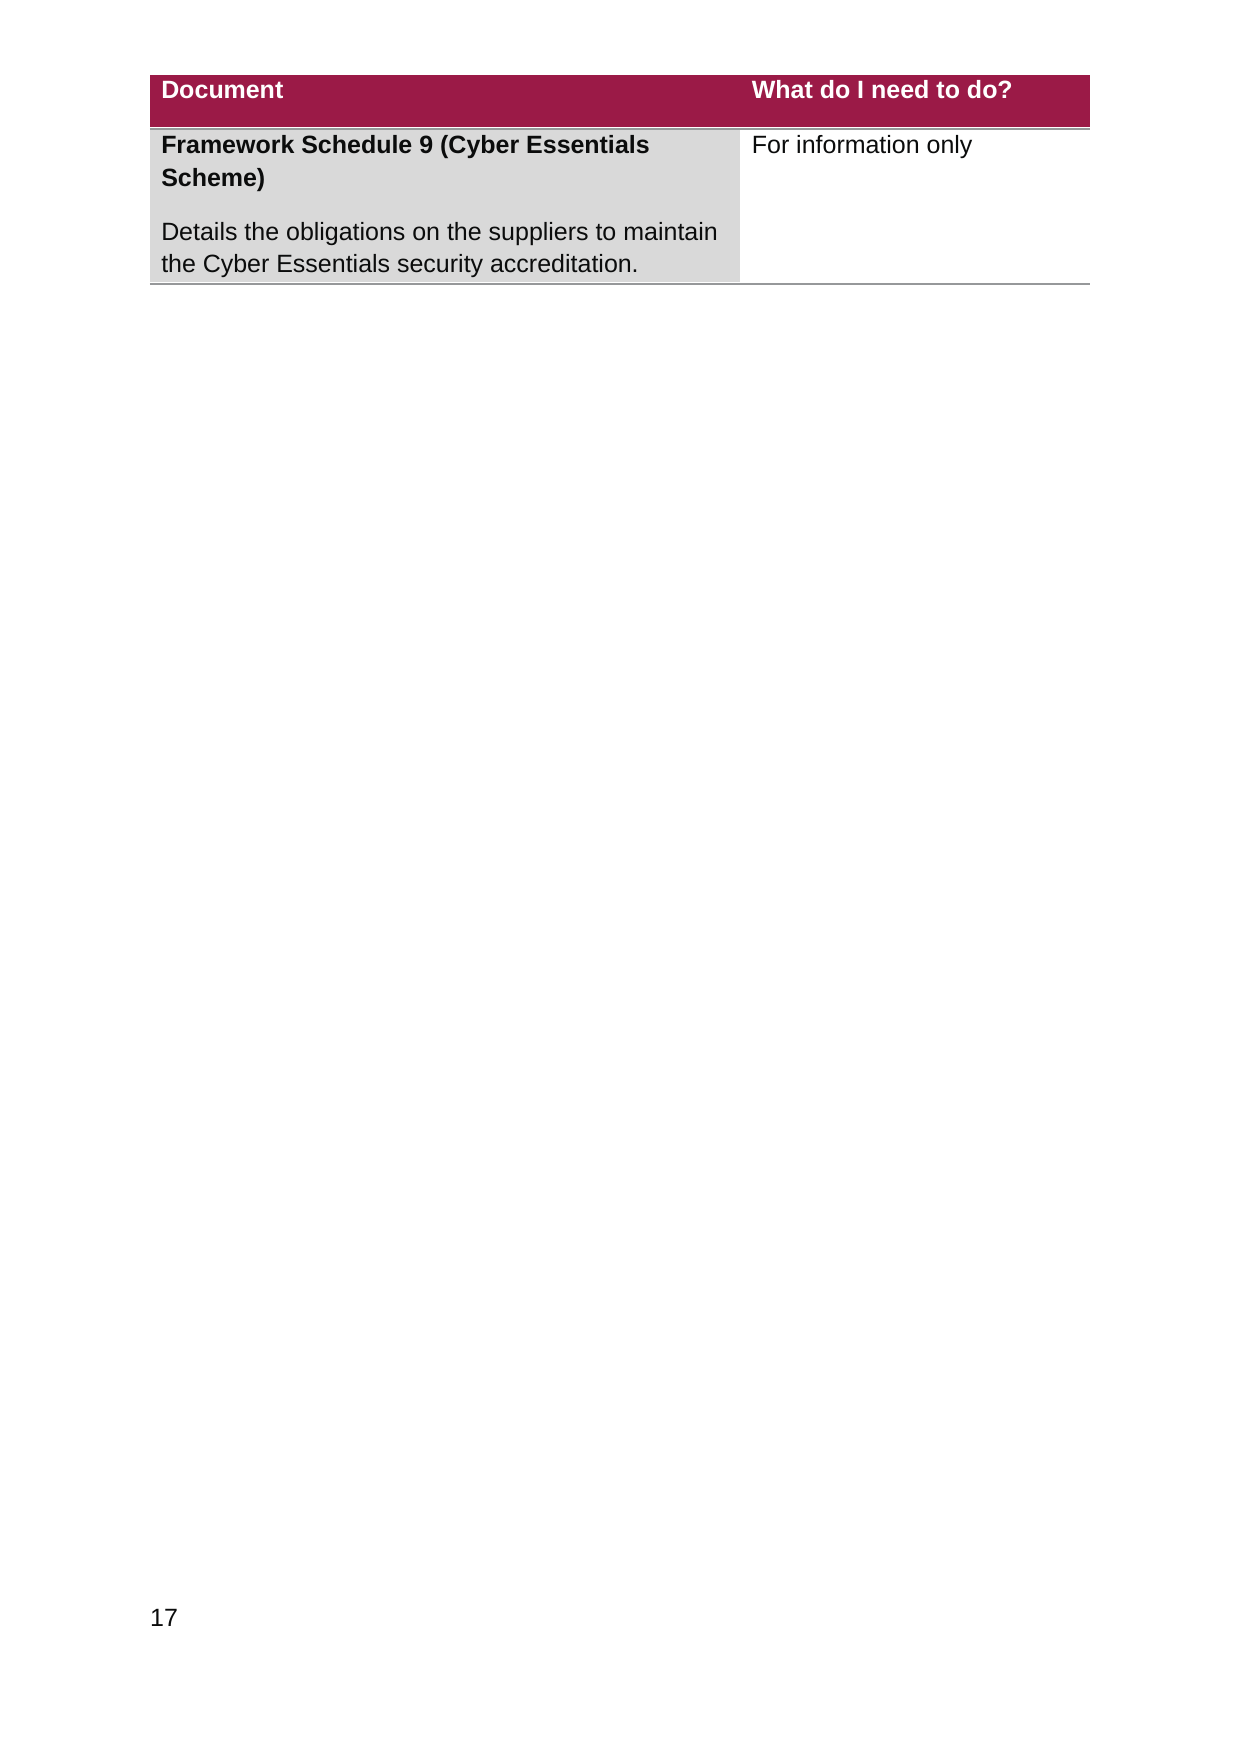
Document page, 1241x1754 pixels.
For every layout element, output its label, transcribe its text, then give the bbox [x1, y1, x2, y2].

table_cell For information only [740, 130, 1090, 282]
table_cell Framework Schedule 9 (Cyber Essentials Scheme) Details the obligations on the suppliers to maintain the Cyber Essentials security accreditation. [150, 130, 740, 282]
table_header What do I need to do? [740, 75, 1090, 127]
table_header Document [150, 75, 740, 127]
